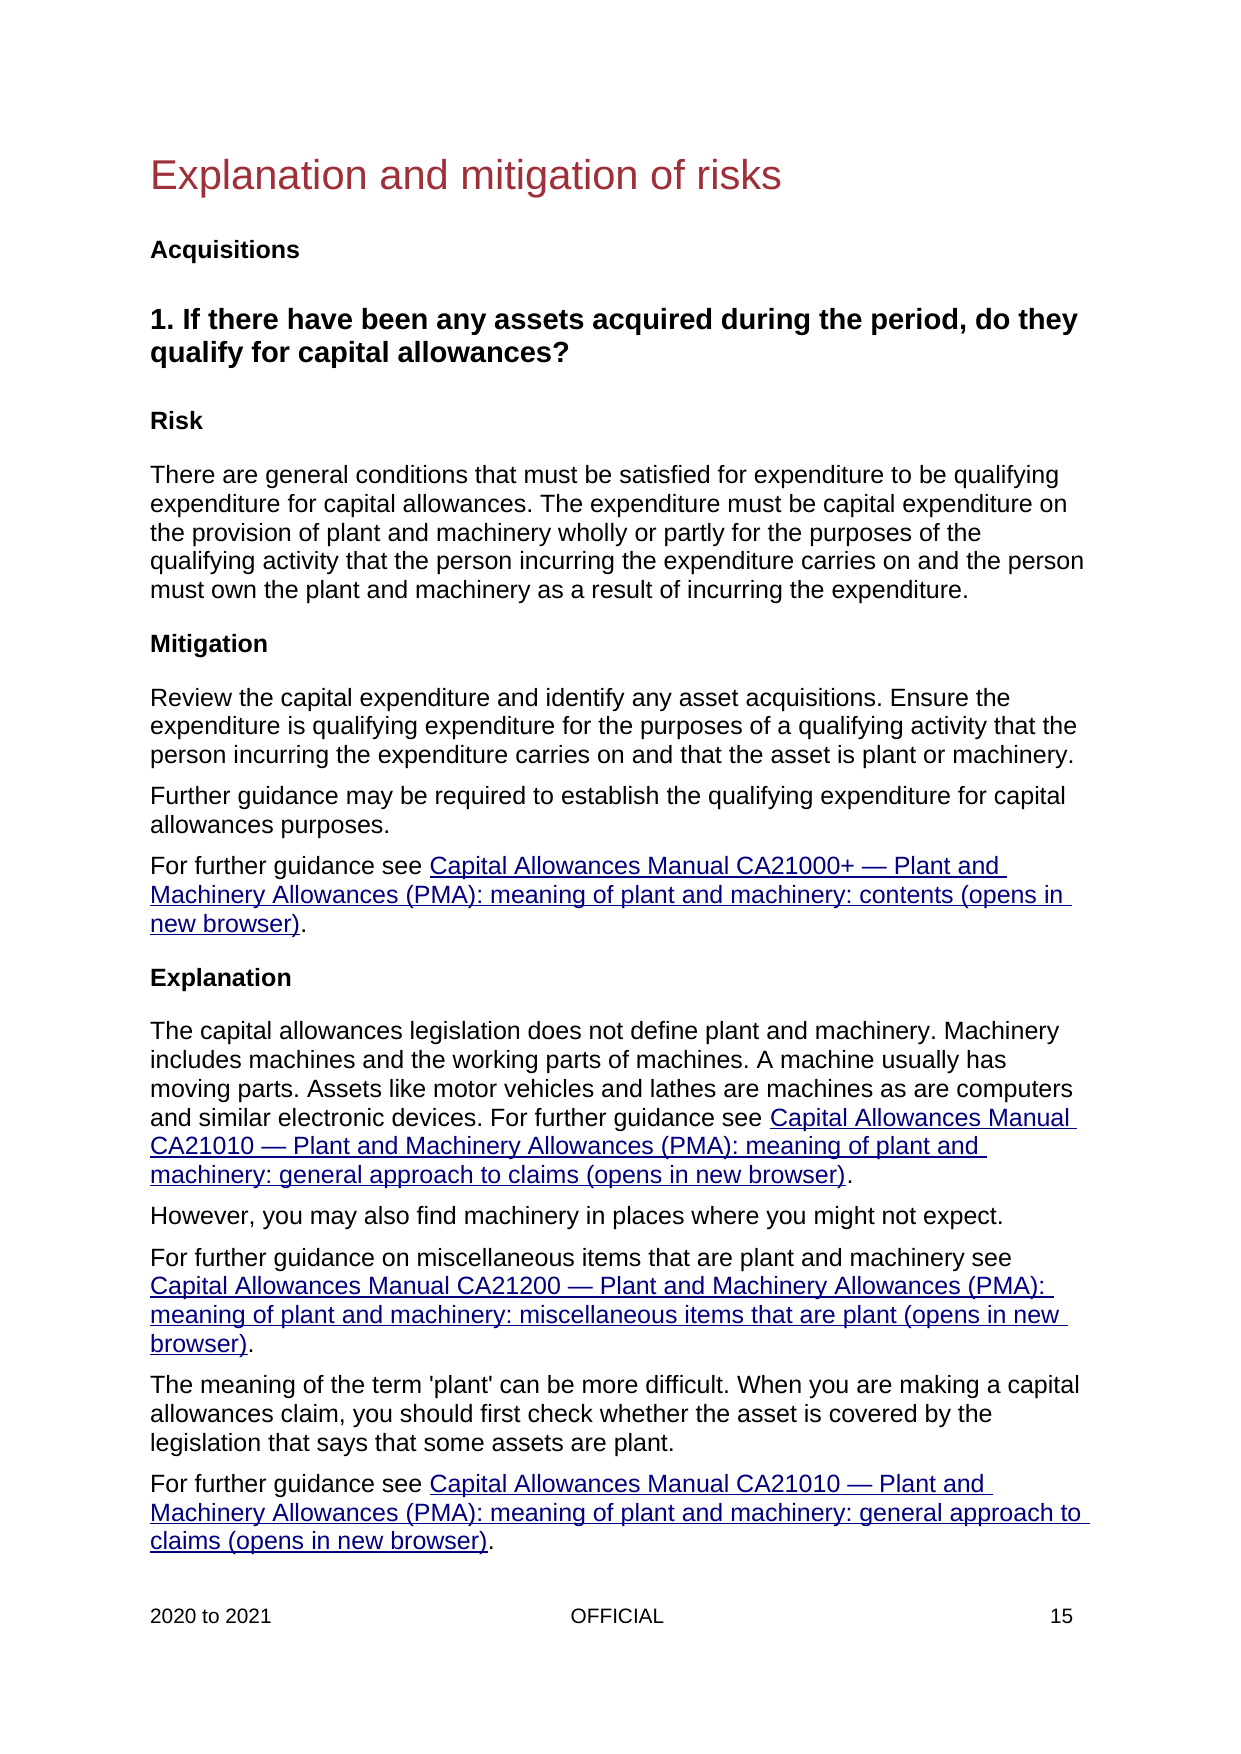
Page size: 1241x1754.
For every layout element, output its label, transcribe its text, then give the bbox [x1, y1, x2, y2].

text For further guidance on miscellaneous items that are plant and machinery see Capital Allowances Manual CA21200 — Plant and Machinery Allowances (PMA): meaning of plant and machinery: miscellaneous items that are plant (opens in new browser). [150, 1242, 1090, 1357]
subtitle 1. If there have been any assets acquired during the period, do they qualify for capital allowances? [150, 302, 1090, 369]
subtitle Mitigation [150, 629, 1090, 657]
text Review the capital expenditure and identify any asset acquisitions. Ensure the expenditure is qualifying expenditure for the purposes of a qualifying activity that the person incurring the expenditure carries on and that the asset is plant or machinery. [150, 682, 1090, 769]
subtitle Acquisitions [150, 235, 1090, 264]
text claims (opens in new browser). [150, 1524, 1090, 1555]
subtitle Explanation [150, 962, 1090, 991]
text The capital allowances legislation does not define plant and machinery. Machinery includes machines and the working parts of machines. A machine usually has moving parts. Assets like motor vehicles and lathes are machines as are computers and similar electronic devices. For further guidance see Capital Allowances Manual CA21010 — Plant and Machinery Allowances (PMA): meaning of plant and machinery: general approach to claims (opens in new browser). [150, 1016, 1090, 1189]
subtitle Explanation and mitigation of risks [150, 150, 1090, 198]
text The meaning of the term 'plant' can be more difficult. When you are making a capital allowances claim, you should first check whether the asset is covered by the legislation that says that some assets are plant. [150, 1370, 1090, 1456]
text For further guidance see Capital Allowances Manual CA21010 — Plant and Machinery Allowances (PMA): meaning of plant and machinery: general approach to [150, 1469, 1090, 1523]
text For further guidance see Capital Allowances Manual CA21000+ — Plant and Machinery Allowances (PMA): meaning of plant and machinery: contents (opens in new browser). [150, 851, 1090, 937]
text However, you may also find machinery in places where you might not expect. [150, 1201, 1090, 1230]
text There are general conditions that must be satisfied for expenditure to be qualifying expenditure for capital allowances. The expenditure must be capital expenditure on the provision of plant and machinery wholly or partly for the purposes of the qualifying activity that the person incurring the expenditure carries on and the person must own the plant and machinery as a result of incurring the expenditure. [150, 460, 1090, 604]
text Further guidance may be required to establish the qualifying expenditure for capital allowances purposes. [150, 781, 1090, 839]
subtitle Risk [150, 406, 1090, 435]
